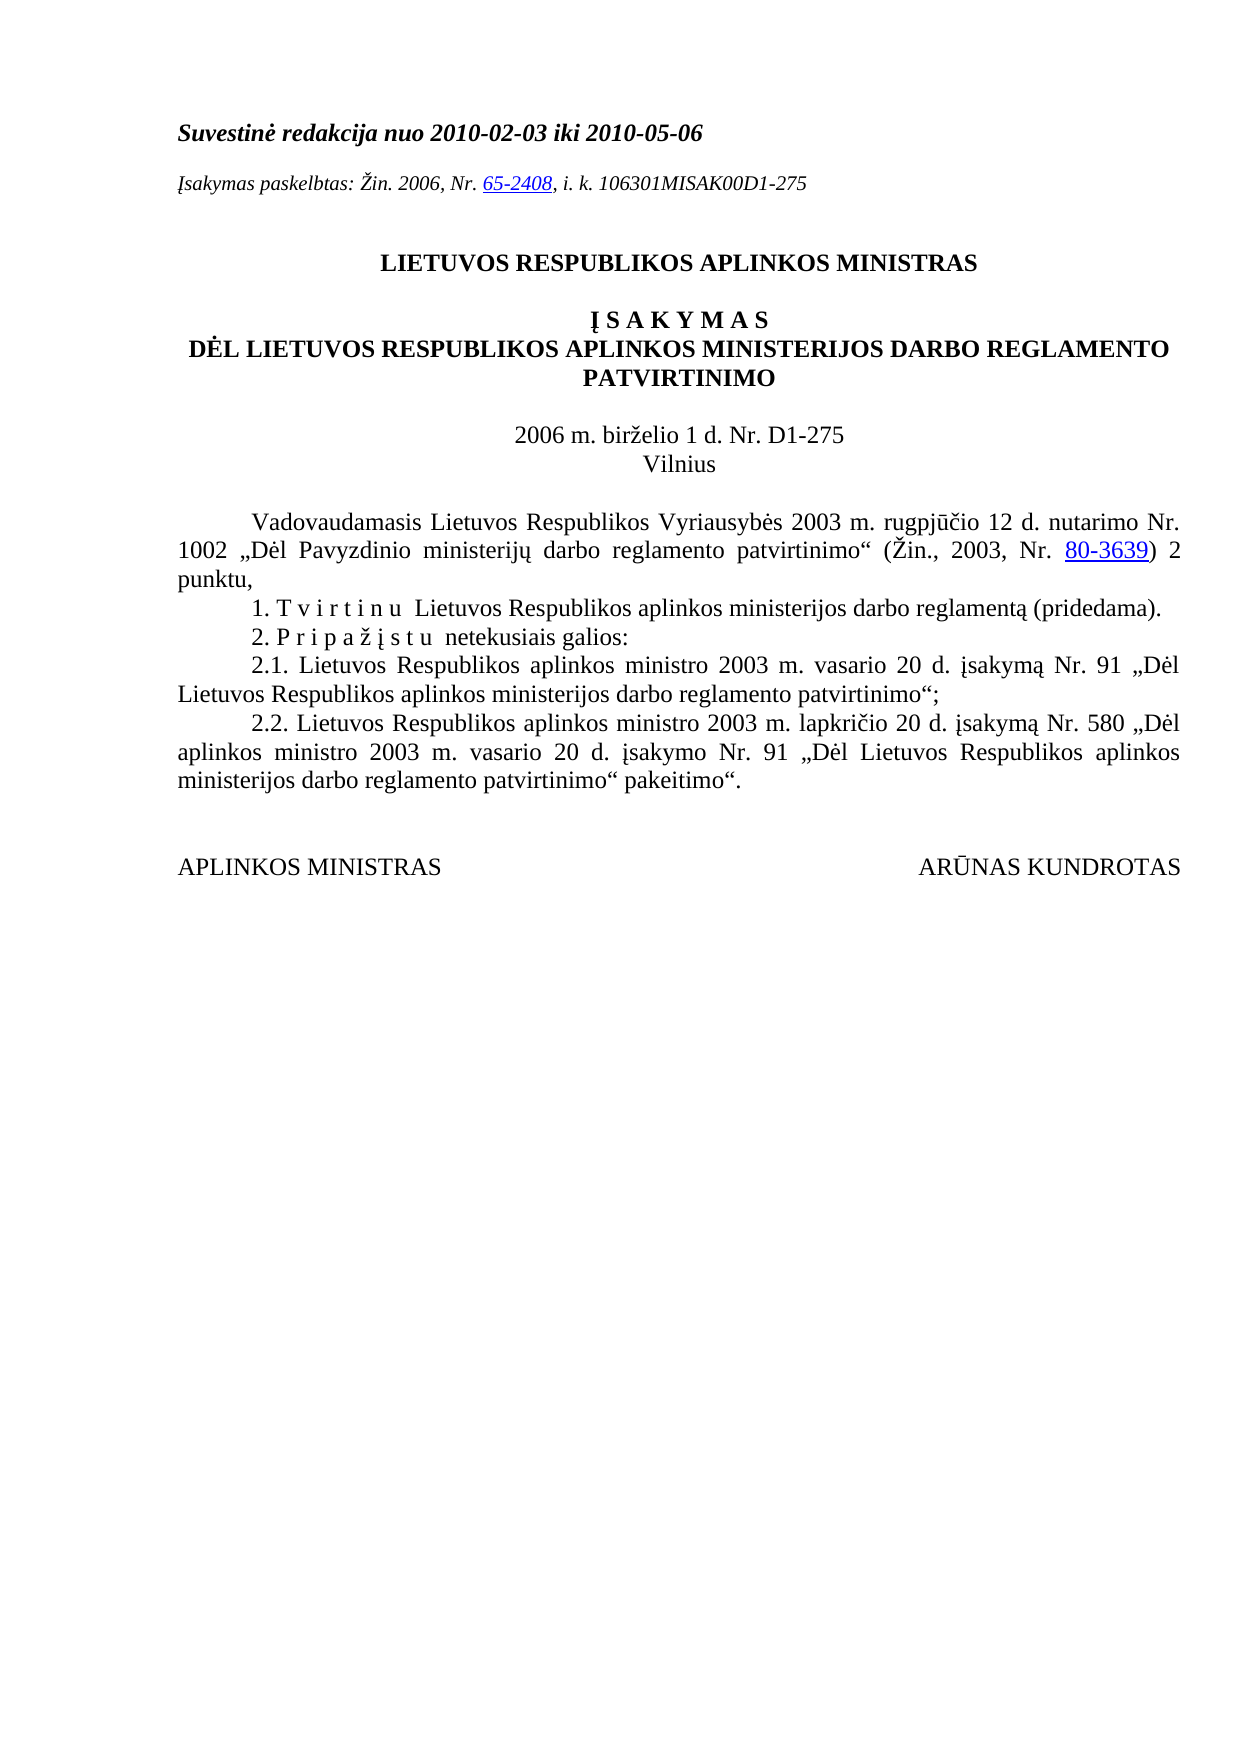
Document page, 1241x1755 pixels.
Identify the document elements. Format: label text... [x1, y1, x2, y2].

text 1. Tvirtinu Lietuvos Respublikos aplinkos ministerijos darbo reglamentą (pridedama). [177, 593, 1181, 622]
text Įsakymas paskelbtas: Žin. 2006, Nr. 65-2408, i. k. 106301MISAK00D1-275 [177, 171, 1181, 195]
text LIETUVOS RESPUBLIKOS APLINKOS MINISTRAS [177, 248, 1181, 277]
text 2006 m. birželio 1 d. Nr. D1-275 [177, 420, 1181, 449]
text APLINKOS MINISTRAS ARŪNAS KUNDROTAS [177, 852, 1181, 880]
text DĖL LIETUVOS RESPUBLIKOS APLINKOS MINISTERIJOS DARBO REGLAMENTO PATVIRTINIMO [177, 334, 1181, 392]
text 2.2. Lietuvos Respublikos aplinkos ministro 2003 m. lapkričio 20 d. įsakymą Nr. 580 „Dėl aplinkos ministro 2003 m. vasario 20 d. įsakymo Nr. 91 „Dėl Lietuvos Respublikos aplinkos ministerijos darbo reglamento patvirtinimo“ pakeitimo“. [177, 708, 1181, 794]
text 2.1. Lietuvos Respublikos aplinkos ministro 2003 m. vasario 20 d. įsakymą Nr. 91 „Dėl Lietuvos Respublikos aplinkos ministerijos darbo reglamento patvirtinimo“; [177, 650, 1181, 708]
text Vadovaudamasis Lietuvos Respublikos Vyriausybės 2003 m. rugpjūčio 12 d. nutarimo Nr. 1002 „Dėl Pavyzdinio ministerijų darbo reglamento patvirtinimo“ (Žin., 2003, Nr. 80-3639) 2 punktu, [177, 507, 1181, 593]
text Į S A K Y M A S [177, 305, 1181, 334]
text 2. Pripažįstu netekusiais galios: [177, 622, 1181, 650]
text Suvestinė redakcija nuo 2010-02-03 iki 2010-05-06 [177, 118, 1181, 147]
text Vilnius [177, 449, 1181, 478]
